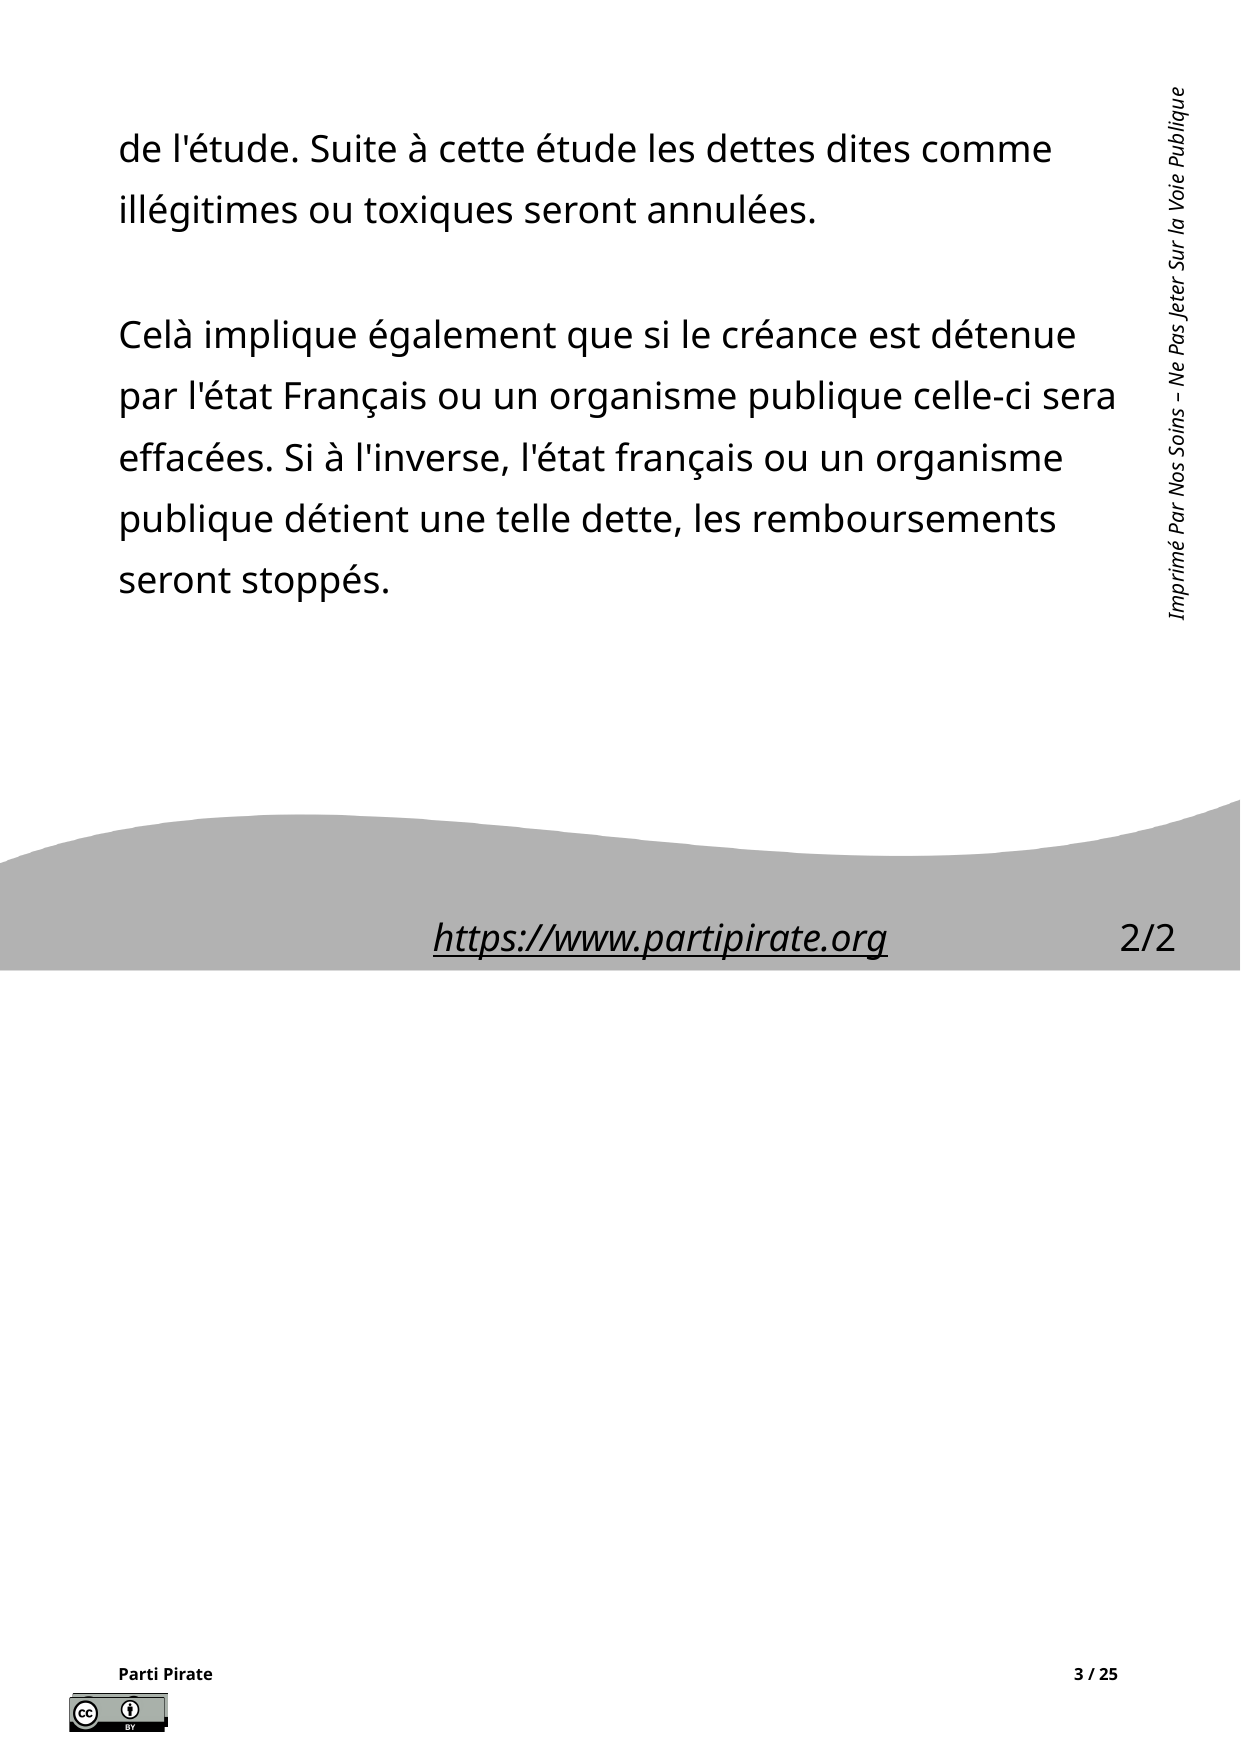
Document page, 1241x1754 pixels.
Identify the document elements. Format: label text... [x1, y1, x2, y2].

text Celà implique également que si le créance est détenue par l'état Français ou un organisme publique celle-ci sera effacées. Si à l'inverse, l'état français ou un organisme publique détient une telle dette, les remboursements seront stoppés. [118, 308, 1122, 604]
picture [69, 1693, 168, 1732]
picture [0, 799, 1241, 971]
text de l'étude. Suite à cette étude les dettes dites comme illégitimes ou toxiques seront annulées. [118, 122, 1122, 234]
